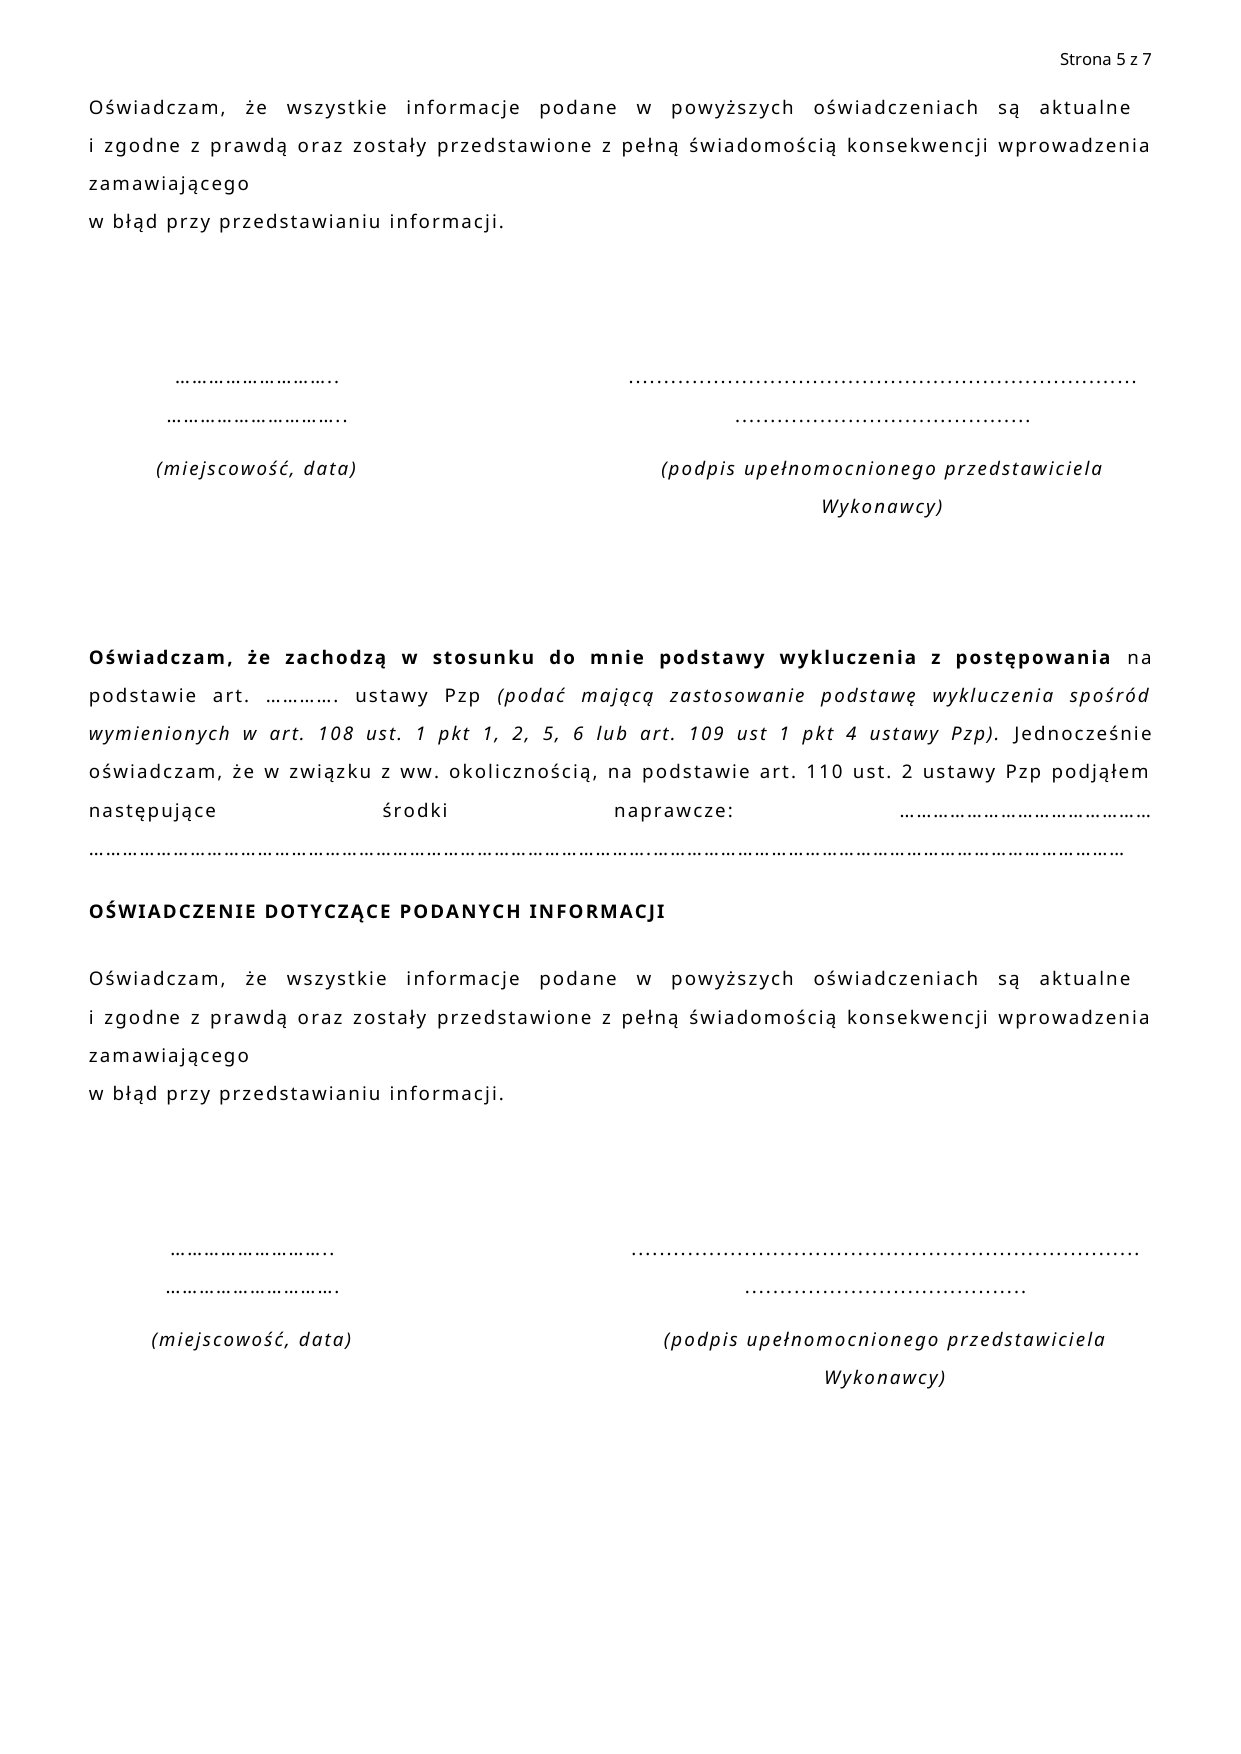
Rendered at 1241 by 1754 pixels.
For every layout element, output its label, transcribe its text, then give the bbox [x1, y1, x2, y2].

table_cell (miejscowość, data) [89, 1326, 508, 1401]
table_header .................................................................................................................. [518, 264, 1152, 455]
table_header ………………………..………………………….. [89, 264, 518, 455]
table_header ………………………..…………………………. [89, 1135, 508, 1326]
text Oświadczam, że wszystkie informacje podane w powyższych oświadczeniach są aktualne i zgodne z prawdą oraz zostały przedstawione z pełną świadomością konsekwencji wprowadzenia zamawiającego w błąd przy przedstawianiu informacji. [89, 966, 1152, 1106]
table_cell (podpis upełnomocnionego przedstawiciela Wykonawcy) [518, 455, 1152, 529]
text Oświadczam, że wszystkie informacje podane w powyższych oświadczeniach są aktualne i zgodne z prawdą oraz zostały przedstawione z pełną świadomością konsekwencji wprowadzenia zamawiającego w błąd przy przedstawianiu informacji. [89, 94, 1152, 234]
text Oświadczam, że zachodzą w stosunku do mnie podstawy wykluczenia z postępowania na podstawie art. …………. ustawy Pzp (podać mającą zastosowanie podstawę wykluczenia spośród wymienionych w art. 108 ust. 1 pkt 1, 2, 5, 6 lub art. 109 ust 1 pkt 4 ustawy Pzp). Jednocześnie oświadczam, że w związku z ww. okolicznością, na podstawie art. 110 ust. 2 ustawy Pzp podjąłem następujące środki naprawcze: ……………………………………… ……………………………………………………………………………………….………………………………………………………………………… [89, 644, 1152, 861]
text OŚWIADCZENIE DOTYCZĄCE PODANYCH INFORMACJI [89, 898, 1152, 924]
table_header ................................................................................................................ [508, 1135, 1152, 1326]
table_cell (miejscowość, data) [89, 455, 518, 529]
table_cell (podpis upełnomocnionego przedstawiciela Wykonawcy) [508, 1326, 1152, 1401]
